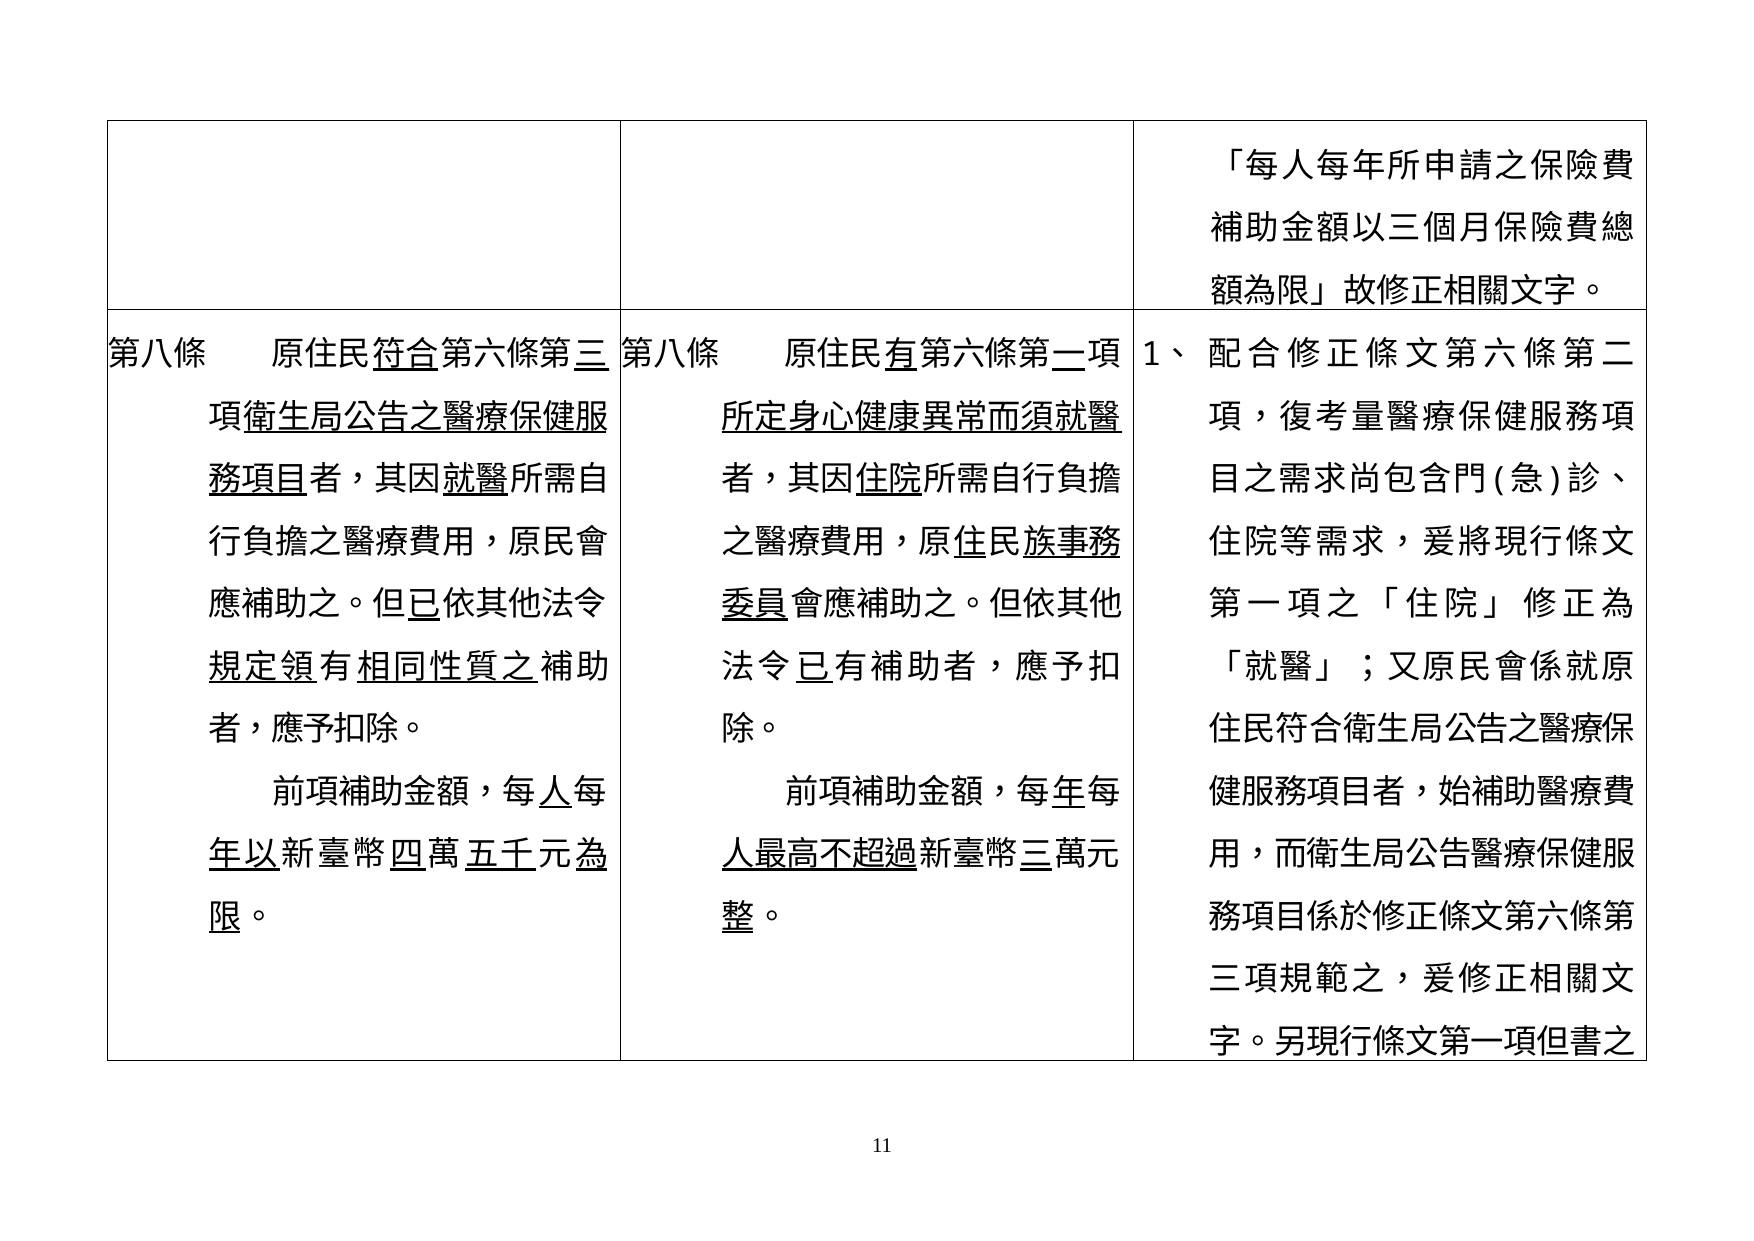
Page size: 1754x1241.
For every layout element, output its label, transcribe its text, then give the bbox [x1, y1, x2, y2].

table_cell [621, 121, 1133, 309]
table_cell 配合修正條文第六條第二項，復考量醫療保健服務項目之需求尚包含門(急)診、住院等需求，爰將現行條文第一項之「住院」修正為「就醫」；又原民會係就原住民符合衛生局公告之醫療保健服務項目者，始補助醫療費用，而衛生局公告醫療保健服務項目係於修正條文第六條第三項規範之，爰修正相關文字。另現行條文第一項但書之 [1134, 310, 1646, 1060]
table_cell 第八條 原住民符合第六條第三項衛生局公告之醫療保健服務項目者，其因就醫所需自行負擔之醫療費用，原民會應補助之。但已依其他法令規定領有相同性質之補助者，應予扣除。 前項補助金額，每人每年以新臺幣四萬五千元為限。 [108, 310, 620, 1060]
table_cell 「每人每年所申請之保險費補助金額以三個月保險費總額為限」故修正相關文字。 [1134, 121, 1646, 309]
table_cell 第八條 原住民有第六條第一項所定身心健康異常而須就醫者，其因住院所需自行負擔之醫療費用，原住民族事務委員會應補助之。但依其他法令已有補助者，應予扣除。 前項補助金額，每年每人最高不超過新臺幣三萬元整。 [621, 310, 1133, 1060]
table_cell [108, 121, 620, 309]
